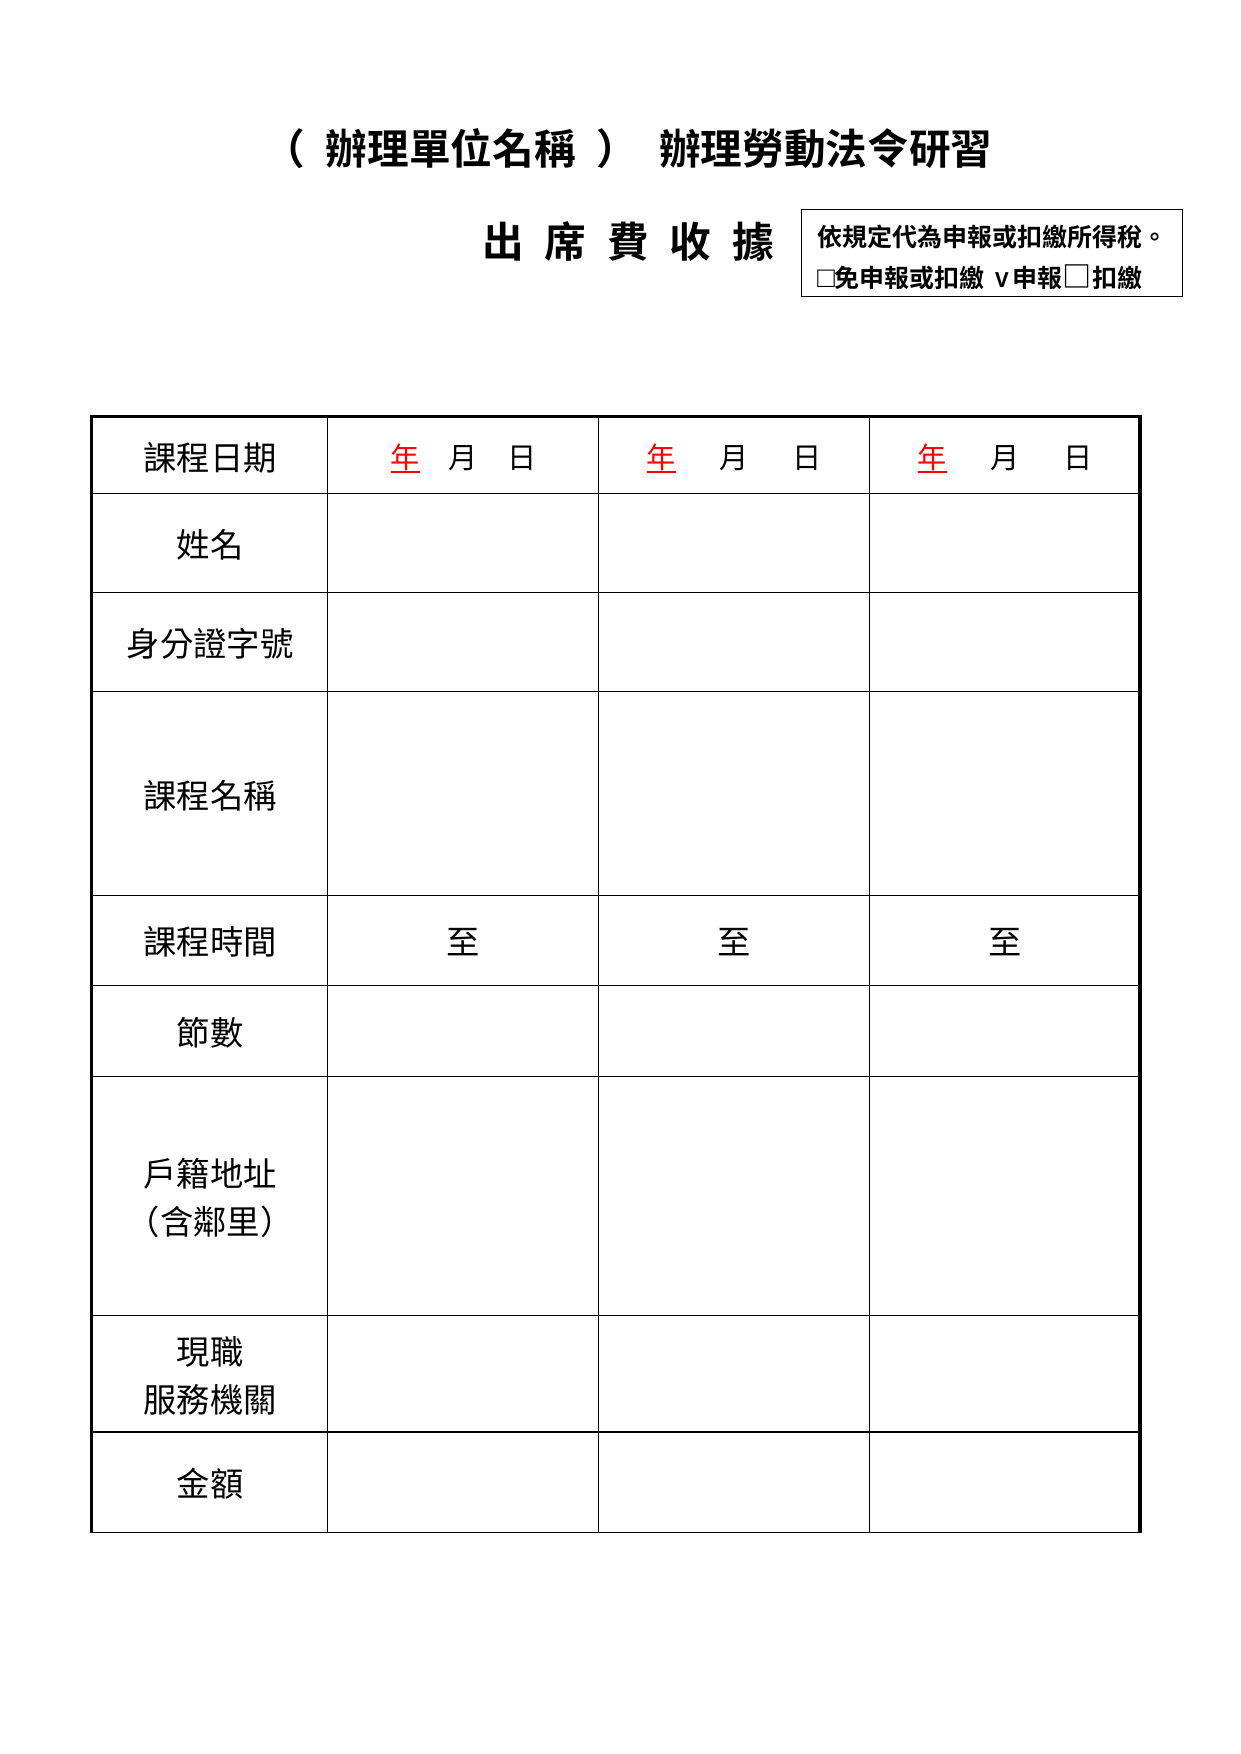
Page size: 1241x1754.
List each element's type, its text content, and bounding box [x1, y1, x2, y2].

table_cell [599, 1316, 869, 1431]
table_cell [328, 986, 598, 1076]
table_cell [599, 692, 869, 895]
table_cell [328, 1077, 598, 1315]
table_cell [599, 494, 869, 592]
table_header 年 月 日 [870, 418, 1138, 493]
table_cell [328, 494, 598, 592]
table_cell 至 [870, 896, 1138, 984]
text 出 席 費 收 據 [802, 210, 1182, 296]
table_cell [870, 1433, 1138, 1532]
table_cell [599, 986, 869, 1076]
table_cell 姓名 [93, 494, 327, 592]
table_cell 現職 服務機關 [93, 1316, 327, 1431]
table_cell [599, 593, 869, 691]
text 依規定代為申報或扣繳所得稅。 [817, 217, 1167, 254]
table_cell 至 [599, 896, 869, 984]
table_cell [870, 692, 1138, 895]
table_cell [870, 1316, 1138, 1431]
table_cell [870, 986, 1138, 1076]
table_cell 課程時間 [93, 896, 327, 984]
table_header 年 月 日 [328, 418, 598, 493]
table_cell [328, 1316, 598, 1431]
text □免申報或扣繳 V申報□扣繳 [817, 254, 1167, 288]
table_header 課程日期 [93, 418, 327, 493]
text （ 辦理單位名稱 ） 辦理勞動法令研習 [89, 105, 1167, 167]
table_cell 戶籍地址 （含鄰里） [93, 1077, 327, 1315]
table_cell [599, 1077, 869, 1315]
table_header 年 月 日 [599, 418, 869, 493]
table_cell [328, 692, 598, 895]
table_cell 至 [328, 896, 598, 984]
table_cell [599, 1433, 869, 1532]
table_cell [870, 593, 1138, 691]
table_cell 課程名稱 [93, 692, 327, 895]
table_cell [870, 1077, 1138, 1315]
table_cell 身分證字號 [93, 593, 327, 691]
table_cell 金額 [93, 1433, 327, 1532]
table_cell [870, 494, 1138, 592]
table_cell [328, 593, 598, 691]
text 出 席 費 收 據 [89, 197, 1182, 260]
table_cell [328, 1433, 598, 1532]
table_cell 節數 [93, 986, 327, 1076]
